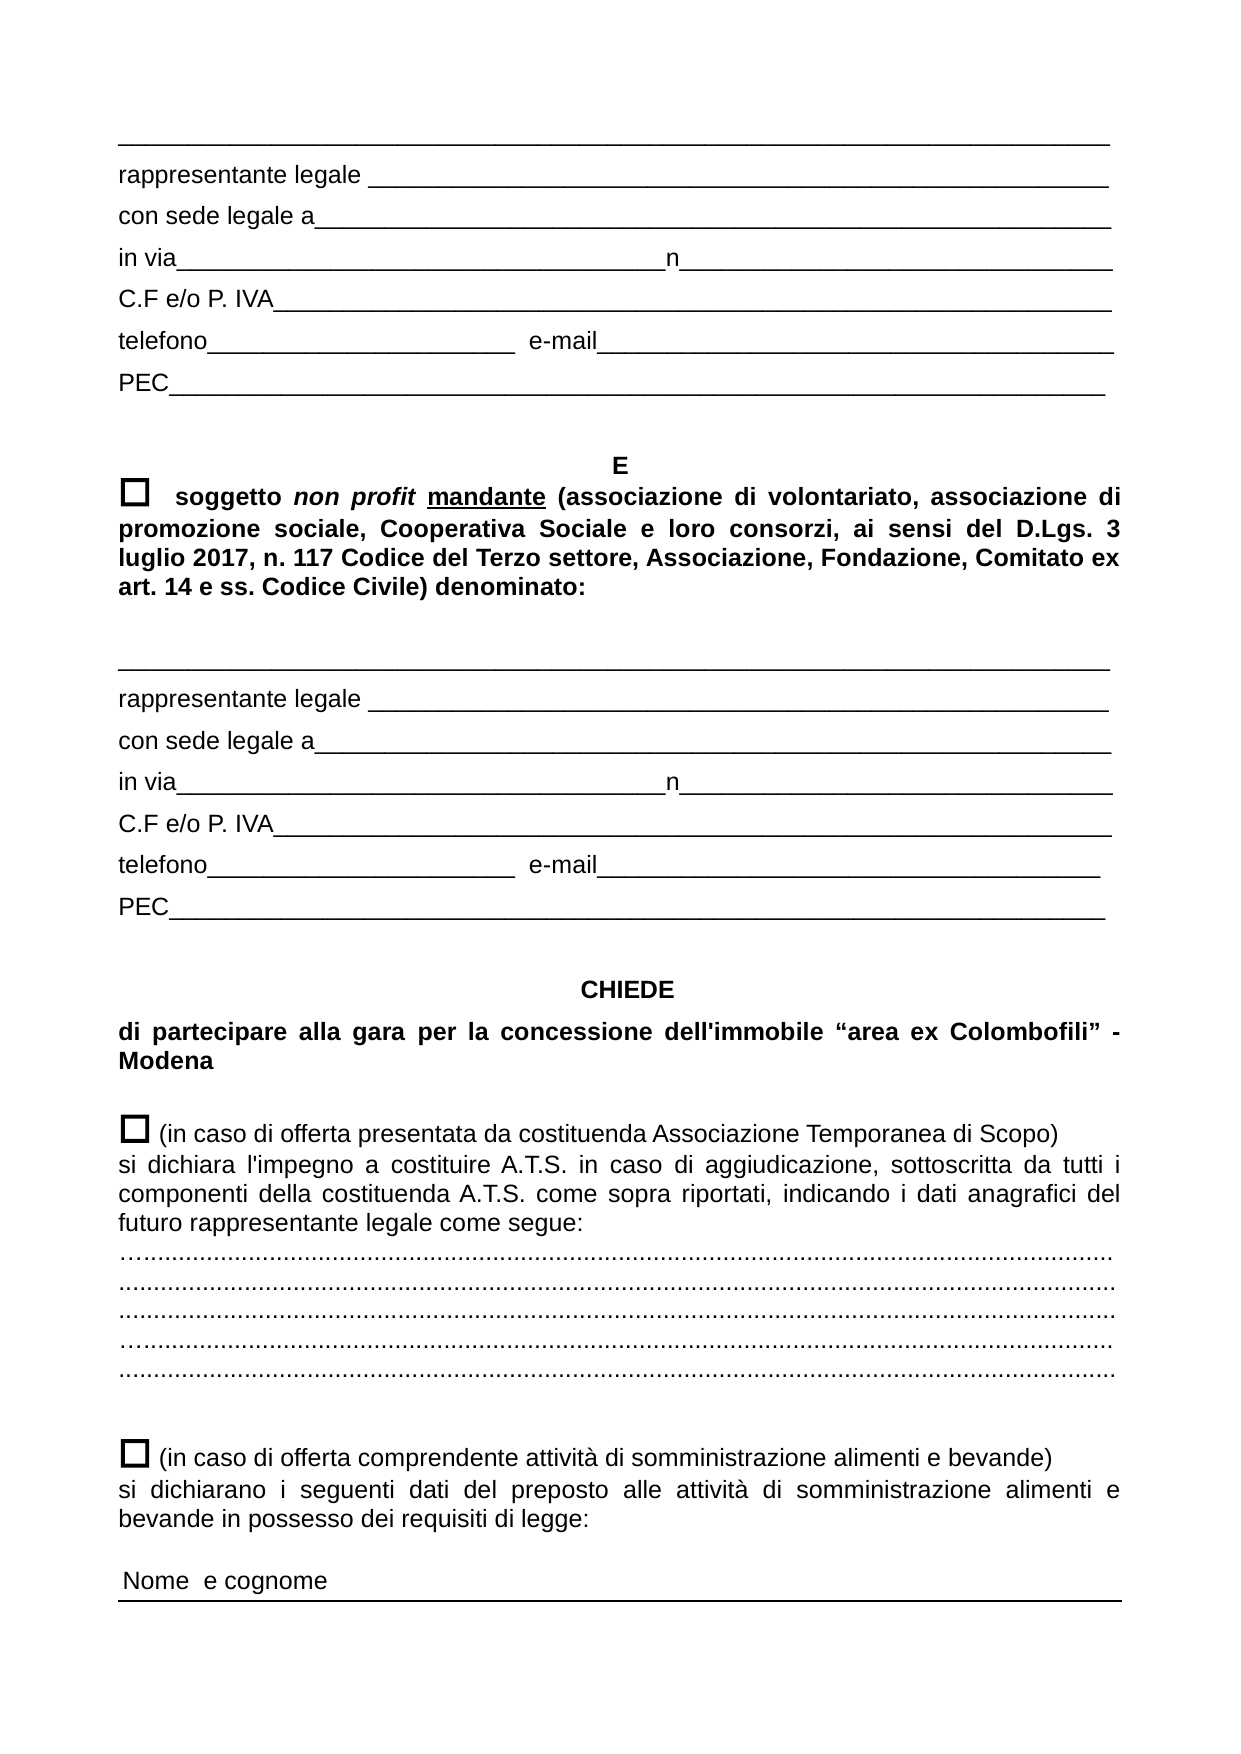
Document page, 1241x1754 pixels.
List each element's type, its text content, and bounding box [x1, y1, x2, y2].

text in via___________________________________n_______________________________ [118, 767, 1122, 796]
text con sede legale a_________________________________________________________ [118, 726, 1122, 754]
text  (in caso di offerta comprendente attività di somministrazione alimenti e bevande) [118, 1441, 1122, 1475]
text  (in caso di offerta presentata da costituenda Associazione Temporanea di Scopo) [118, 1116, 1122, 1150]
text …......................................................................................................................................................................................................................................................................................................................................................................................................................................... [118, 1237, 1122, 1324]
text ….......................................................................................................................................................................................................................................................................................... [118, 1324, 1122, 1383]
text  soggetto non profit mandante (associazione di volontariato, associazione di promozione sociale, Cooperativa Sociale e loro consorzi, ai sensi del D.Lgs. 3 luglio 2017, n. 117 Codice del Terzo settore, Associazione, Fondazione, Comitato ex art. 14 e ss. Codice Civile) denominato: [118, 480, 1122, 601]
text telefono______________________ e-mail____________________________________ [118, 850, 1122, 879]
text telefono______________________ e-mail_____________________________________ [118, 326, 1122, 355]
text CHIEDE [133, 975, 1122, 1004]
text E [118, 451, 1122, 480]
text rappresentante legale _____________________________________________________ [118, 160, 1122, 189]
text si dichiarano i seguenti dati del preposto alle attività di somministrazione alimenti e bevande in possesso dei requisiti di legge: [118, 1475, 1122, 1533]
text in via___________________________________n_______________________________ [118, 243, 1122, 272]
text _______________________________________________________________________ [118, 642, 1122, 671]
text PEC___________________________________________________________________ [118, 892, 1122, 921]
text C.F e/o P. IVA____________________________________________________________ [118, 809, 1122, 838]
text di partecipare alla gara per la concessione dell'immobile “area ex Colombofili” - Modena [118, 1016, 1122, 1074]
text _______________________________________________________________________ [118, 118, 1122, 147]
text PEC___________________________________________________________________ [118, 367, 1122, 397]
text rappresentante legale _____________________________________________________ [118, 684, 1122, 713]
text C.F e/o P. IVA____________________________________________________________ [118, 284, 1122, 313]
text con sede legale a_________________________________________________________ [118, 201, 1122, 230]
text Nome e cognome [118, 1562, 1122, 1600]
text si dichiara l'impegno a costituire A.T.S. in caso di aggiudicazione, sottoscritta da tutti i componenti della costituenda A.T.S. come sopra riportati, indicando i dati anagrafici del futuro rappresentante legale come segue: [118, 1150, 1122, 1237]
